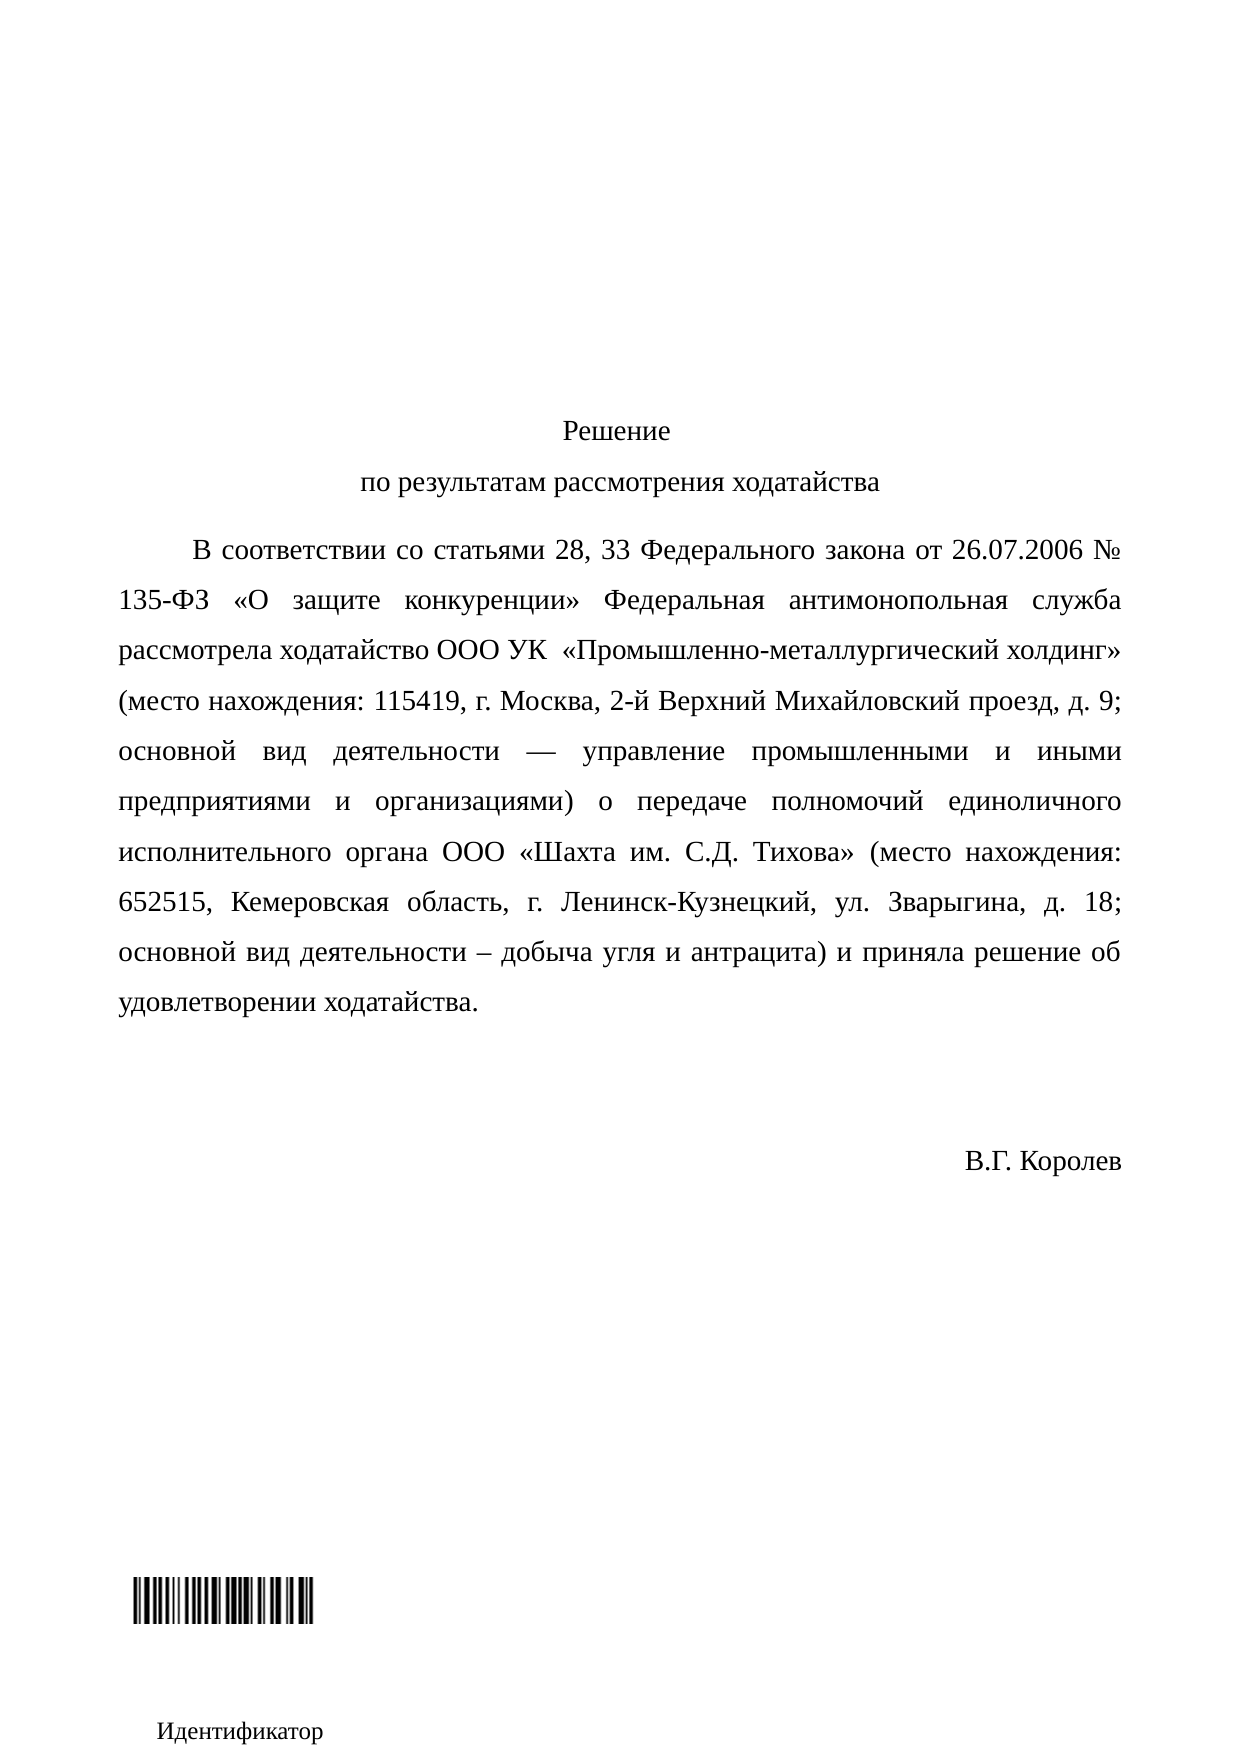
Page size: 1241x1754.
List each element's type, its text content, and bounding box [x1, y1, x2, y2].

text по результатам рассмотрения ходатайства [118, 464, 1122, 497]
text В.Г. Королев [118, 1143, 1122, 1176]
text Решение [118, 413, 1122, 447]
picture [118, 1577, 331, 1624]
text В соответствии со статьями 28, 33 Федерального закона от 26.07.2006 № 135-ФЗ «О защите конкуренции» Федеральная антимонопольная служба рассмотрела ходатайство ООО УК «Промышленно-металлургический холдинг» (место нахождения: 115419, г. Москва, 2-й Верхний Михайловский проезд, д. 9; основной вид деятельности — управление промышленными и иными предприятиями и организациями) о передаче полномочий единоличного исполнительного органа ООО «Шахта им. С.Д. Тихова» (место нахождения: 652515, Кемеровская область, г. Ленинск-Кузнецкий, ул. Зварыгина, д. 18; основной вид деятельности – добыча угля и антрацита) и приняла решение об удовлетворении ходатайства. [118, 532, 1122, 1018]
